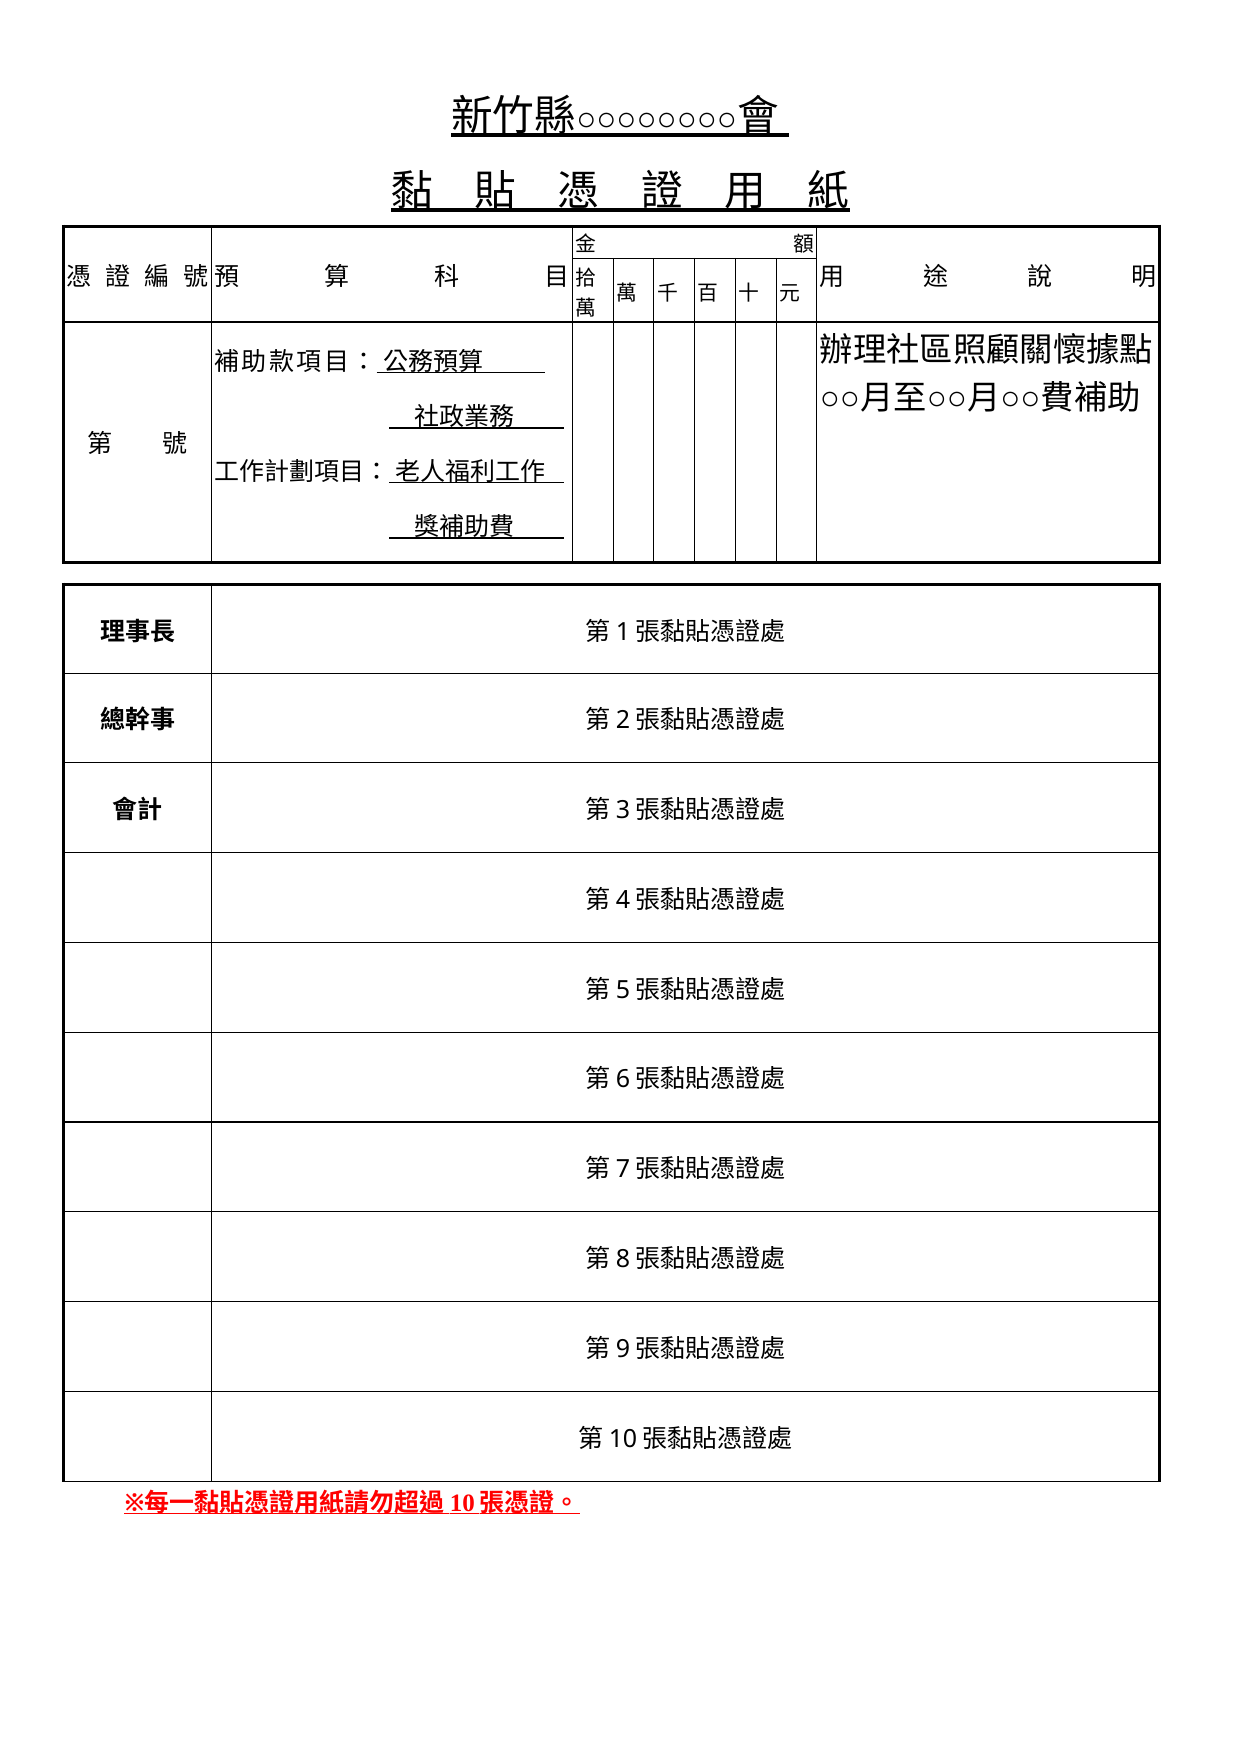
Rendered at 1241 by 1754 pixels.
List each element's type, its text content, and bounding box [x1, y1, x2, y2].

table_header 用途說明 [817, 228, 1158, 321]
table_cell [65, 1302, 211, 1391]
text 黏 貼 憑 證 用 紙 [124, 149, 1116, 224]
table_cell [654, 323, 694, 561]
table_cell 第4張黏貼憑證處 [212, 853, 1158, 942]
table_cell 第2張黏貼憑證處 [212, 674, 1158, 762]
table_cell 拾萬 [573, 259, 613, 321]
table_header 第1張黏貼憑證處 [212, 586, 1158, 672]
table_cell 萬 [614, 259, 653, 321]
table_cell 第10張黏貼憑證處 [212, 1392, 1158, 1481]
text ※每一黏貼憑證用紙請勿超過10張憑證。 [124, 1482, 1116, 1519]
table_header 憑證編號 [65, 228, 211, 321]
text 新竹縣○○○○○○○○會 [124, 74, 1116, 149]
table_cell 第7張黏貼憑證處 [212, 1123, 1158, 1211]
table_header 理事長 [65, 586, 211, 672]
table_header 金額 [573, 228, 816, 258]
table_cell 第 號 [65, 323, 211, 561]
table_cell 會計 [65, 763, 211, 852]
table_cell 十 [736, 259, 776, 321]
table_cell 第3張黏貼憑證處 [212, 763, 1158, 852]
table_cell [573, 323, 613, 561]
table_cell 千 [654, 259, 694, 321]
table_cell [65, 1033, 211, 1121]
table_cell 元 [777, 259, 816, 321]
table_cell [65, 1123, 211, 1211]
table_cell 補助款項目： 公務預算 社政業務 工作計劃項目： 老人福利工作 獎補助費 [212, 323, 572, 561]
table_cell 第8張黏貼憑證處 [212, 1212, 1158, 1301]
table_cell [736, 323, 776, 561]
table_cell 第9張黏貼憑證處 [212, 1302, 1158, 1391]
table_cell 總幹事 [65, 674, 211, 762]
table_cell [65, 943, 211, 1032]
table_cell 辦理社區照顧關懷據點○○月至○○月○○費補助 [817, 323, 1158, 561]
table_cell [695, 323, 735, 561]
table_cell [65, 1392, 211, 1481]
table_cell [777, 323, 816, 561]
table_cell [65, 853, 211, 942]
table_header 預算科目 [212, 228, 572, 321]
table_cell 第5張黏貼憑證處 [212, 943, 1158, 1032]
table_cell 百 [695, 259, 735, 321]
table_cell [65, 1212, 211, 1301]
table_cell [614, 323, 653, 561]
table_cell 第6張黏貼憑證處 [212, 1033, 1158, 1121]
